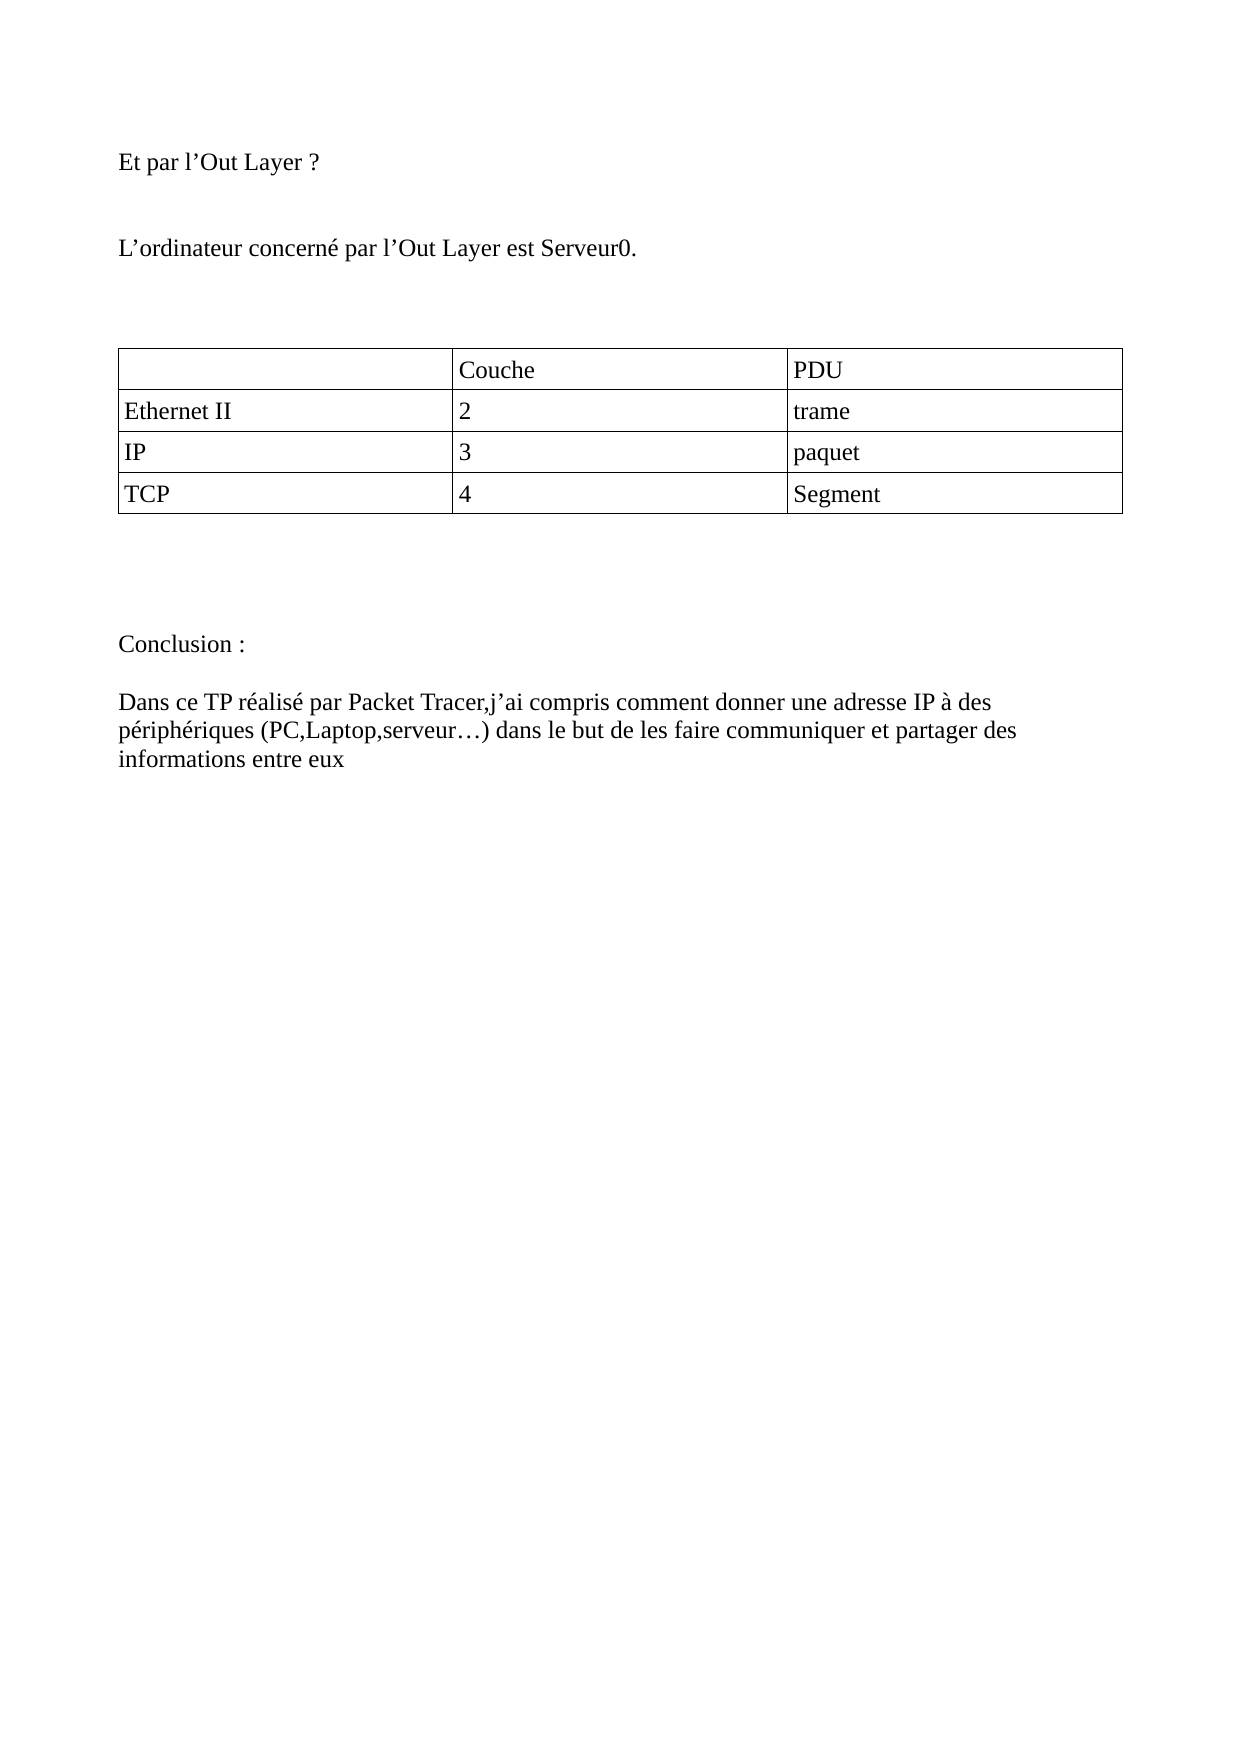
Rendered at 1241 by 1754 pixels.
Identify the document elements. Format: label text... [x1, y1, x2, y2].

text Dans ce TP réalisé par Packet Tracer,j’ai compris comment donner une adresse IP à des périphériques (PC,Laptop,serveur…) dans le but de les faire communiquer et partager des informations entre eux [118, 687, 1122, 773]
table_cell Ethernet II [119, 390, 452, 431]
table_cell paquet [788, 432, 1122, 472]
text Et par l’Out Layer ? [118, 147, 1122, 176]
table_cell 3 [453, 432, 787, 472]
table_cell IP [119, 432, 452, 472]
table_cell TCP [119, 473, 452, 513]
text L’ordinateur concerné par l’Out Layer est Serveur0. [118, 233, 1122, 262]
table_cell trame [788, 390, 1122, 431]
table_cell Segment [788, 473, 1122, 513]
table_header [119, 349, 452, 389]
table_header PDU [788, 349, 1122, 389]
text Conclusion : [118, 629, 1122, 658]
table_header Couche [453, 349, 787, 389]
table_cell 4 [453, 473, 787, 513]
table_cell 2 [453, 390, 787, 431]
